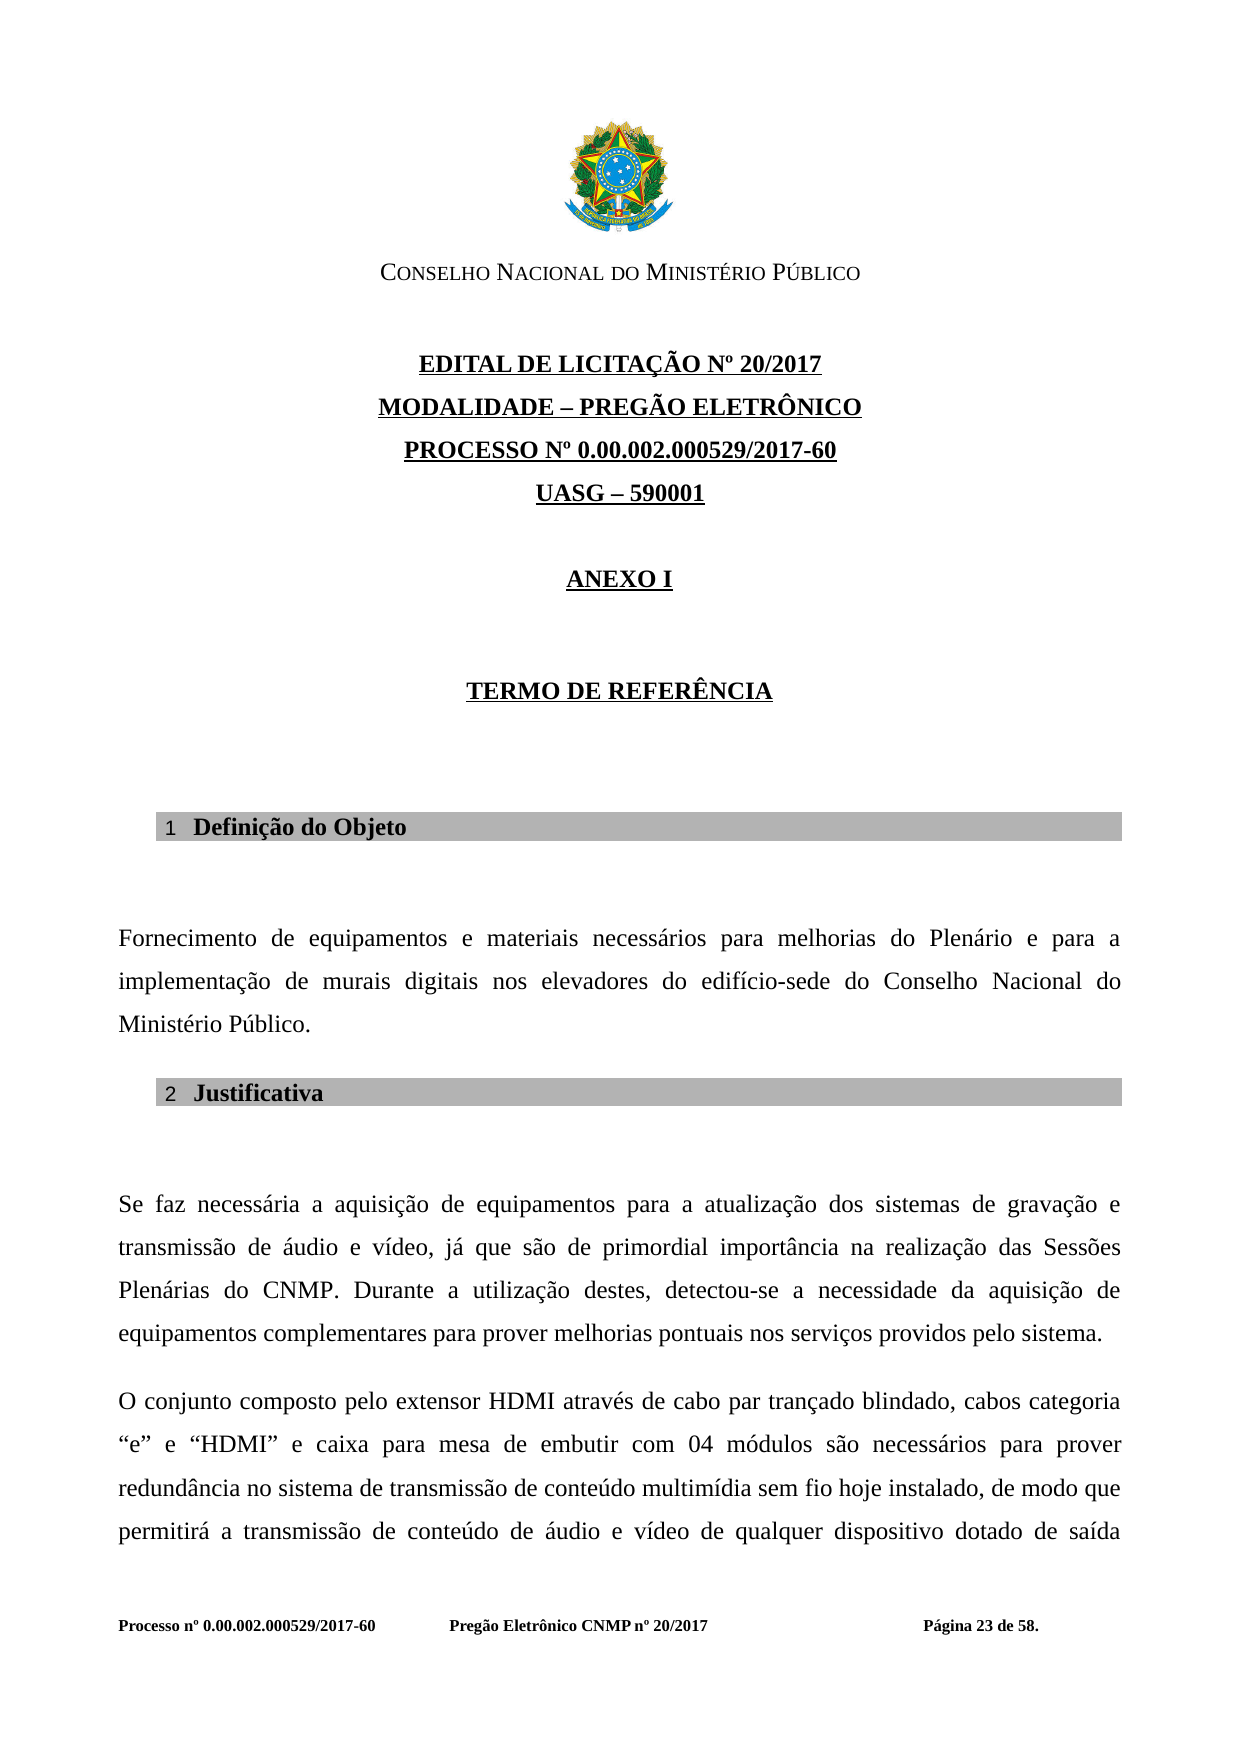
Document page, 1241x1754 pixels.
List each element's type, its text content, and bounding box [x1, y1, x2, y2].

text PROCESSO Nº 0.00.002.000529/2017-60 [118, 435, 1122, 464]
text O conjunto composto pelo extensor HDMI através de cabo par trançado blindado, cabos categoria “e” e “HDMI” e caixa para mesa de embutir com 04 módulos são necessários para prover redundância no sistema de transmissão de conteúdo multimídia sem fio hoje instalado, de modo que permitirá a transmissão de conteúdo de áudio e vídeo de qualquer dispositivo dotado de saída [118, 1386, 1122, 1544]
text Fornecimento de equipamentos e materiais necessários para melhorias do Plenário e para a implementação de murais digitais nos elevadores do edifício-sede do Conselho Nacional do Ministério Público. [118, 923, 1122, 1038]
list Justificativa [156, 1078, 1122, 1106]
text TERMO DE REFERÊNCIA [118, 676, 1121, 704]
text Se faz necessária a aquisição de equipamentos para a atualização dos sistemas de gravação e transmissão de áudio e vídeo, já que são de primordial importância na realização das Sessões Plenárias do CNMP. Durante a utilização destes, detectou-se a necessidade da aquisição de equipamentos complementares para prover melhorias pontuais nos serviços providos pelo sistema. [118, 1189, 1122, 1347]
text EDITAL DE LICITAÇÃO Nº 20/2017 [118, 349, 1122, 378]
text ANEXO I [118, 564, 1121, 593]
text MODALIDADE – PREGÃO ELETRÔNICO [118, 392, 1122, 421]
list Definição do Objeto [156, 812, 1122, 841]
text UASG – 590001 [118, 478, 1122, 507]
